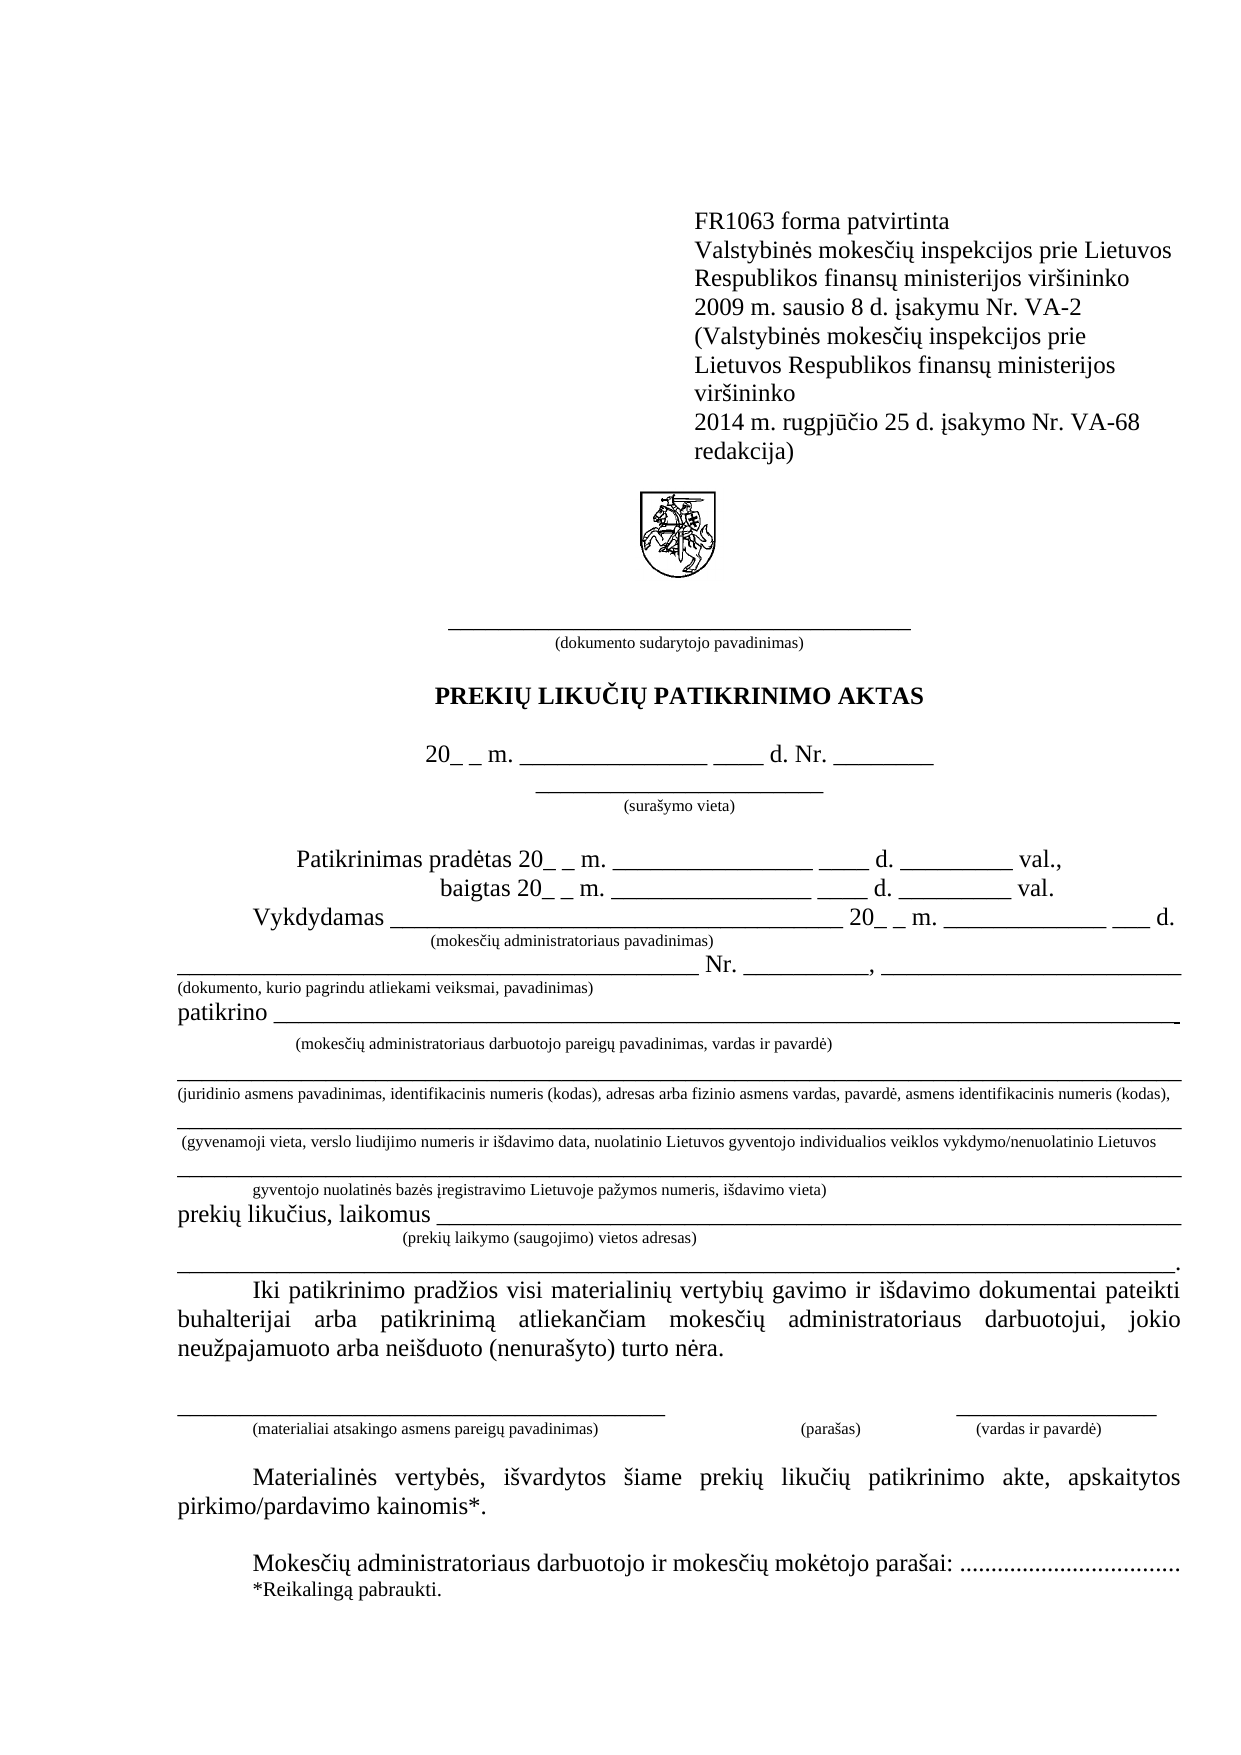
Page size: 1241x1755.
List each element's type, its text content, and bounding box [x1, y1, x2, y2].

text _______________________________________ ________________ [177, 1390, 1181, 1419]
text 2014 m. rugpjūčio 25 d. įsakymo Nr. VA-68 redakcija) [694, 407, 1181, 465]
text Lietuvos Respublikos finansų ministerijos viršininko [694, 350, 1181, 407]
text FR1063 forma patvirtinta [694, 206, 1181, 235]
text (juridinio asmens pavadinimas, identifikacinis numeris (kodas), adresas arba fizinio asmens vardas, pavardė, asmens identifikacinis numeris (kodas), [177, 1084, 1181, 1103]
text Valstybinės mokesčių inspekcijos prie Lietuvos Respublikos finansų ministerijos viršininko [694, 235, 1181, 292]
text (dokumento sudarytojo pavadinimas) [177, 633, 1181, 652]
text (surašymo vieta) [177, 796, 1181, 815]
text Materialinės vertybės, išvardytos šiame prekių likučių patikrinimo akte, apskaitytos pirkimo/pardavimo kainomis*. [177, 1462, 1181, 1520]
text (mokesčių administratoriaus darbuotojo pareigų pavadinimas, vardas ir pavardė) [177, 1026, 1181, 1055]
text gyventojo nuolatinės bazės įregistravimo Lietuvoje pažymos numeris, išdavimo vieta) [177, 1179, 1181, 1199]
text patikrino ________________________________________________________________________ [177, 997, 1181, 1026]
text (Valstybinės mokesčių inspekcijos prie [694, 321, 1181, 350]
text PREKIŲ LIKUČIŲ PATIKRINIMO AKTAS [177, 681, 1181, 710]
text 20_ _ m. _______________ ____ d. Nr. ________ [177, 739, 1181, 767]
text _____________________________________ [177, 604, 1181, 633]
text (materialiai atsakingo asmens pareigų pavadinimas) (parašas) (vardas ir pavardė) [177, 1419, 1181, 1438]
text (gyvenamoji vieta, verslo liudijimo numeris ir išdavimo data, nuolatinio Lietuvos gyventojo individualios veiklos vykdymo/nenuolatinio Lietuvos [177, 1132, 1181, 1151]
text _______________________ [177, 767, 1181, 796]
text (prekių laikymo (saugojimo) vietos adresas) [402, 1227, 1181, 1247]
text (dokumento, kurio pagrindu atliekami veiksmai, pavadinimas) [177, 978, 1181, 997]
text *Reikalingą pabraukti. [177, 1577, 1181, 1601]
text 2009 m. sausio 8 d. įsakymu Nr. VA-2 [694, 292, 1181, 321]
text Patikrinimas pradėtas 20_ _ m. ________________ ____ d. _________ val., [177, 844, 1181, 873]
text baigtas 20_ _ m. ________________ ____ d. _________ val. [327, 873, 1181, 902]
text prekių likučius, laikomus [177, 1199, 1181, 1227]
text Iki patikrinimo pradžios visi materialinių vertybių gavimo ir išdavimo dokumentai pateikti buhalterijai arba patikrinimą atliekančiam mokesčių administratoriaus darbuotojui, jokio neužpajamuoto arba neišduoto (nenurašyto) turto nėra. [177, 1275, 1181, 1362]
text Vykdydamas 20_ _ m. _____________ ___ d. [177, 902, 1181, 930]
text . [177, 1247, 1181, 1275]
text Nr. __________, ________________________ [177, 949, 1181, 978]
text Mokesčių administratoriaus darbuotojo ir mokesčių mokėtojo parašai: [177, 1548, 1181, 1577]
text (mokesčių administratoriaus pavadinimas) [177, 930, 1181, 949]
